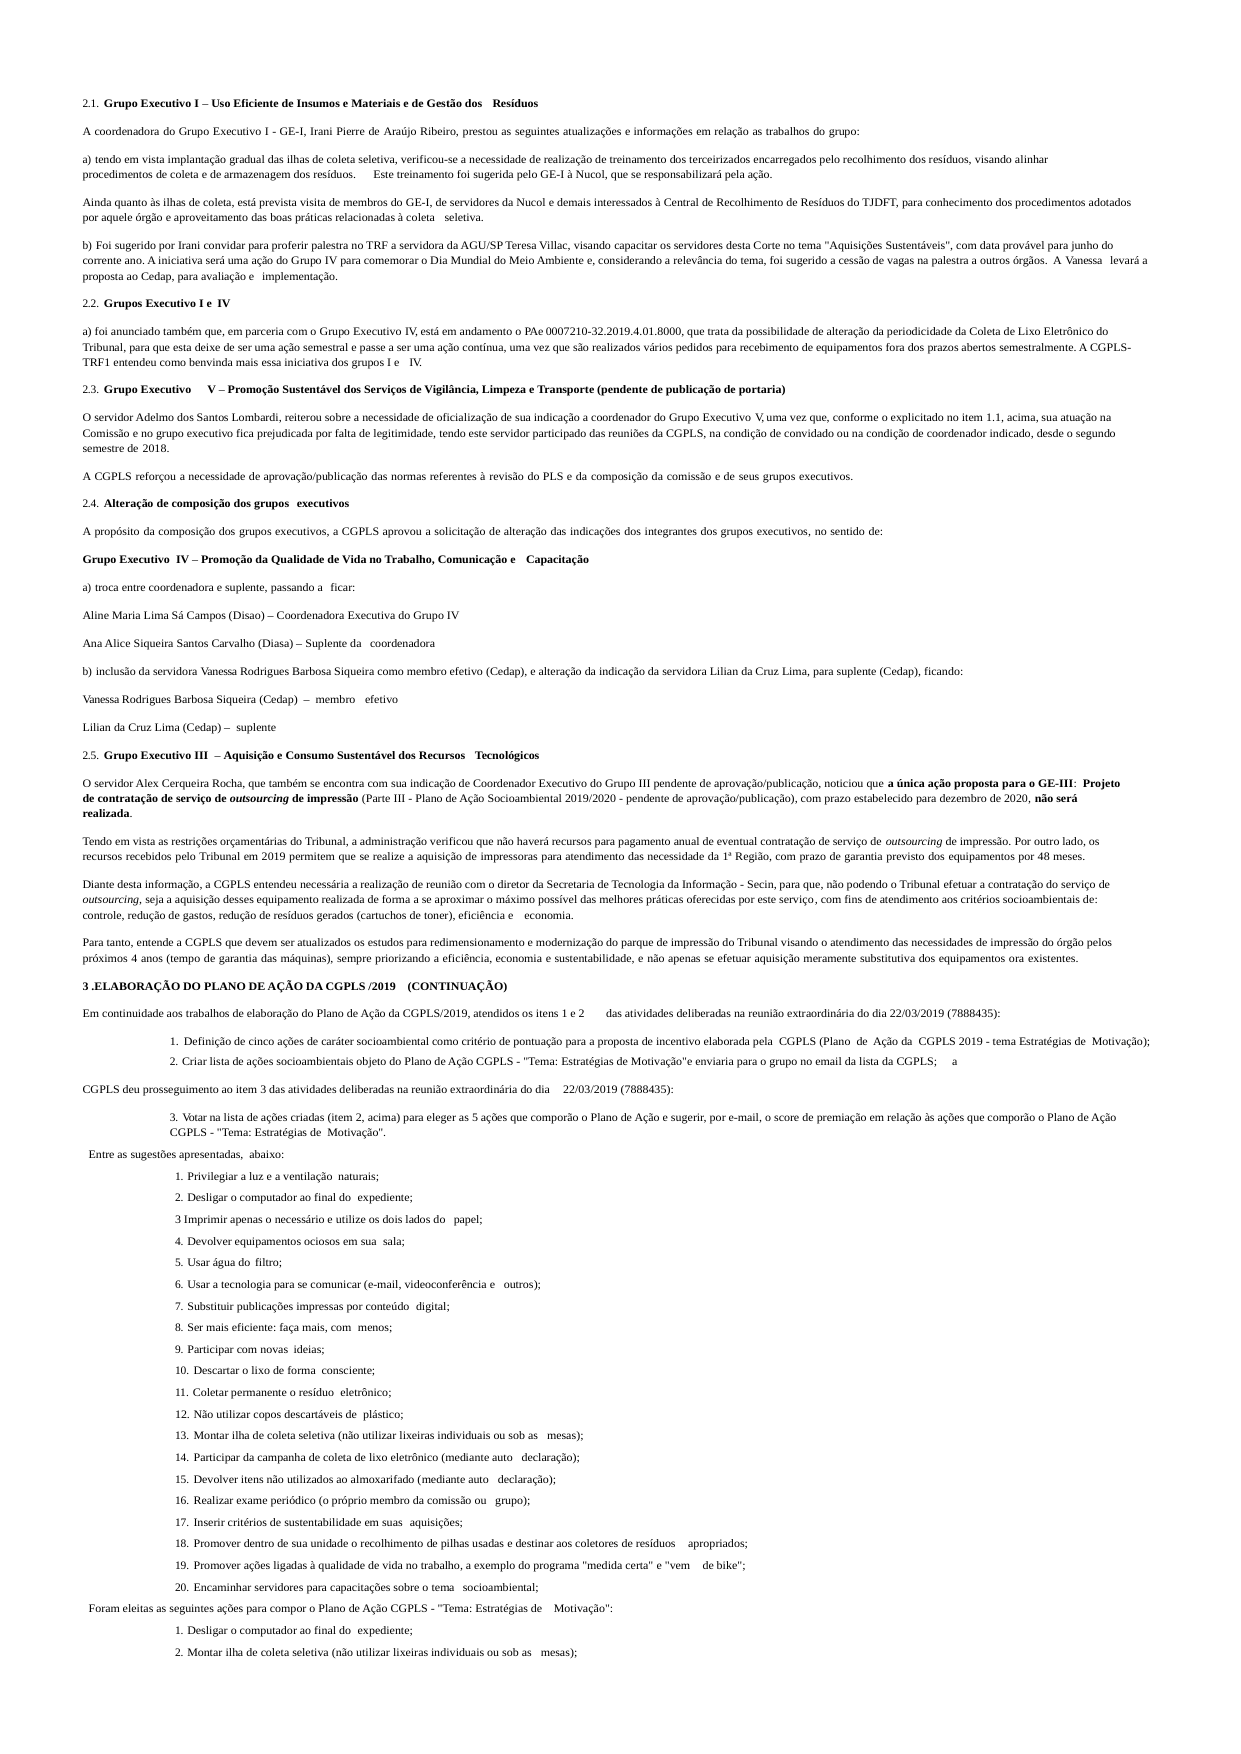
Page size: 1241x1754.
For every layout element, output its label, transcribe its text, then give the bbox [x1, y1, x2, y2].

subtitle Alteração de composição dos grupos executivos [82, 497, 1240, 510]
list Participar com novas ideias; [175, 1342, 1240, 1356]
list Votar na lista de ações criadas (item 2, acima) para eleger as 5 ações que comporão o Plano de Ação e sugerir, por e-mail, o score de premiação em relação às ações que comporão o Plano de Ação CGPLS - "Tema: Estratégias de Motivação". [169, 1111, 1153, 1139]
subtitle Grupo Executivo I – Uso Eficiente de Insumos e Materiais e de Gestão dos Resíduos [82, 97, 1240, 110]
list Devolver itens não utilizados ao almoxarifado (mediante auto declaração); [175, 1472, 1240, 1486]
list Usar água do filtro; [175, 1256, 1240, 1269]
list Foi sugerido por Irani convidar para proferir palestra no TRF a servidora da AGU/SP Teresa Villac, visando capacitar os servidores desta Corte no tema "Aquisições Sustentáveis", com data provável para junho do corrente ano. A iniciativa será uma ação do Grupo IV para comemorar o Dia Mundial do Meio Ambiente e, considerando a relevância do tema, foi sugerido a cessão de vagas na palestra a outros órgãos. A Vanessa levará a proposta ao Cedap, para avaliação e implementação. [82, 238, 1147, 283]
text Tendo em vista as restrições orçamentárias do Tribunal, a administração verificou que não haverá recursos para pagamento anual de eventual contratação de serviço de outsourcing de impressão. Por outro lado, os recursos recebidos pelo Tribunal em 2019 permitem que se realize a aquisição de impressoras para atendimento das necessidade da 1ª Região, com prazo de garantia previsto dos equipamentos por 48 meses. [82, 835, 1133, 863]
list Desligar o computador ao final do expediente; [175, 1191, 1240, 1204]
list Criar lista de ações socioambientais objeto do Plano de Ação CGPLS - "Tema: Estratégias de Motivação"e enviaria para o grupo no email da lista da CGPLS; a CGPLS deu prosseguimento ao item 3 das atividades deliberadas na reunião extraordinária do dia 22/03/2019 (7888435): [82, 1054, 962, 1096]
list Descartar o lixo de forma consciente; [175, 1364, 1240, 1377]
text A propósito da composição dos grupos executivos, a CGPLS aprovou a solicitação de alteração das indicações dos integrantes dos grupos executivos, no sentido de: [82, 525, 1133, 538]
list Promover dentro de sua unidade o recolhimento de pilhas usadas e destinar aos coletores de resíduos apropriados; [175, 1537, 1240, 1550]
list Definição de cinco ações de caráter socioambiental como critério de pontuação para a proposta de incentivo elaborada pela CGPLS (Plano de Ação da CGPLS 2019 - tema Estratégias de Motivação); [169, 1035, 1153, 1048]
list Devolver equipamentos ociosos em sua sala; [175, 1234, 1240, 1247]
text A CGPLS reforçou a necessidade de aprovação/publicação das normas referentes à revisão do PLS e da composição da comissão e de seus grupos executivos. [82, 469, 1133, 483]
list Não utilizar copos descartáveis de plástico; [175, 1407, 1240, 1421]
list Coletar permanente o resíduo eletrônico; [175, 1386, 1240, 1399]
text 3 Imprimir apenas o necessário e utilize os dois lados do papel; [175, 1213, 1133, 1226]
subtitle Grupo Executivo IV – Promoção da Qualidade de Vida no Trabalho, Comunicação e Capacitação [82, 553, 1133, 566]
subtitle Grupos Executivo I e IV [82, 297, 1240, 310]
list Participar da campanha de coleta de lixo eletrônico (mediante auto declaração); [175, 1451, 1240, 1464]
text a) foi anunciado também que, em parceria com o Grupo Executivo IV, está em andamento o PAe 0007210-32.2019.4.01.8000, que trata da possibilidade de alteração da periodicidade da Coleta de Lixo Eletrônico do Tribunal, para que esta deixe de ser uma ação semestral e passe a ser uma ação contínua, uma vez que são realizados vários pedidos para recebimento de equipamentos fora dos prazos abertos semestralmente. A CGPLS-TRF1 entendeu como benvinda mais essa iniciativa dos grupos I e IV. [82, 325, 1143, 369]
text Ainda quanto às ilhas de coleta, está prevista visita de membros do GE-I, de servidores da Nucol e demais interessados à Central de Recolhimento de Resíduos do TJDFT, para conhecimento dos procedimentos adotados por aquele órgão e aproveitamento das boas práticas relacionadas à coleta seletiva. [82, 195, 1133, 224]
list Privilegiar a luz e a ventilação naturais; [175, 1169, 1240, 1183]
list Realizar exame periódico (o próprio membro da comissão ou grupo); [175, 1494, 1240, 1507]
list troca entre coordenadora e suplente, passando a ficar: [82, 581, 1240, 594]
text Diante desta informação, a CGPLS entendeu necessária a realização de reunião com o diretor da Secretaria de Tecnologia da Informação - Secin, para que, não podendo o Tribunal efetuar a contratação do serviço de outsourcing, seja a aquisição desses equipamento realizada de forma a se aproximar o máximo possível das melhores práticas oferecidas por este serviço, com fins de atendimento aos critérios socioambientais de: controle, redução de gastos, redução de resíduos gerados (cartuchos de toner), eficiência e economia. [82, 878, 1133, 922]
list Montar ilha de coleta seletiva (não utilizar lixeiras individuais ou sob as mesas); [175, 1645, 1240, 1659]
list inclusão da servidora Vanessa Rodrigues Barbosa Siqueira como membro efetivo (Cedap), e alteração da indicação da servidora Lilian da Cruz Lima, para suplente (Cedap), ficando: Vanessa Rodrigues Barbosa Siqueira (Cedap) – membro efetivo [82, 664, 993, 706]
text Entre as sugestões apresentadas, abaixo: [88, 1148, 1133, 1161]
list Substituir publicações impressas por conteúdo digital; [175, 1299, 1240, 1312]
text Aline Maria Lima Sá Campos (Disao) – Coordenadora Executiva do Grupo IV Ana Alice Siqueira Santos Carvalho (Diasa) – Suplente da coordenadora [82, 608, 480, 649]
text Em continuidade aos trabalhos de elaboração do Plano de Ação da CGPLS/2019, atendidos os itens 1 e 2 das atividades deliberadas na reunião extraordinária do dia 22/03/2019 (7888435): [82, 1007, 1133, 1020]
list Encaminhar servidores para capacitações sobre o tema socioambiental; [175, 1581, 1240, 1594]
subtitle 3 .ELABORAÇÃO DO PLANO DE AÇÃO DA CGPLS /2019 (CONTINUAÇÃO) [82, 979, 1133, 992]
text Lilian da Cruz Lima (Cedap) – suplente [82, 721, 1133, 734]
text Foram eleitas as seguintes ações para compor o Plano de Ação CGPLS - "Tema: Estratégias de Motivação": [88, 1602, 1133, 1615]
list tendo em vista implantação gradual das ilhas de coleta seletiva, verificou-se a necessidade de realização de treinamento dos terceirizados encarregados pelo recolhimento dos resíduos, visando alinhar procedimentos de coleta e de armazenagem dos resíduos. Este treinamento foi sugerida pelo GE-I à Nucol, que se responsabilizará pela ação. [82, 152, 1078, 181]
list Desligar o computador ao final do expediente; [175, 1624, 1240, 1637]
subtitle Grupo Executivo V – Promoção Sustentável dos Serviços de Vigilância, Limpeza e Transporte (pendente de publicação de portaria) [82, 383, 1240, 396]
text O servidor Alex Cerqueira Rocha, que também se encontra com sua indicação de Coordenador Executivo do Grupo III pendente de aprovação/publicação, noticiou que a única ação proposta para o GE-III: Projeto de contratação de serviço de outsourcing de impressão (Parte III - Plano de Ação Socioambiental 2019/2020 - pendente de aprovação/publicação), com prazo estabelecido para dezembro de 2020, não será realizada. [82, 776, 1133, 820]
text O servidor Adelmo dos Santos Lombardi, reiterou sobre a necessidade de oficialização de sua indicação a coordenador do Grupo Executivo V, uma vez que, conforme o explicitado no item 1.1, acima, sua atuação na Comissão e no grupo executivo fica prejudicada por falta de legitimidade, tendo este servidor participado das reuniões da CGPLS, na condição de convidado ou na condição de coordenador indicado, desde o segundo semestre de 2018. [82, 411, 1133, 455]
subtitle Grupo Executivo III – Aquisição e Consumo Sustentável dos Recursos Tecnológicos [82, 748, 1240, 762]
text A coordenadora do Grupo Executivo I - GE-I, Irani Pierre de Araújo Ribeiro, prestou as seguintes atualizações e informações em relação as trabalhos do grupo: [82, 125, 1133, 138]
list Promover ações ligadas à qualidade de vida no trabalho, a exemplo do programa "medida certa" e "vem de bike"; [175, 1559, 1240, 1572]
list Usar a tecnologia para se comunicar (e-mail, videoconferência e outros); [175, 1278, 1240, 1291]
text Para tanto, entende a CGPLS que devem ser atualizados os estudos para redimensionamento e modernização do parque de impressão do Tribunal visando o atendimento das necessidades de impressão do órgão pelos próximos 4 anos (tempo de garantia das máquinas), sempre priorizando a eficiência, economia e sustentabilidade, e não apenas se efetuar aquisição meramente substitutiva dos equipamentos ora existentes. [82, 936, 1133, 965]
list Montar ilha de coleta seletiva (não utilizar lixeiras individuais ou sob as mesas); [175, 1429, 1240, 1442]
list Ser mais eficiente: faça mais, com menos; [175, 1321, 1240, 1334]
list Inserir critérios de sustentabilidade em suas aquisições; [175, 1515, 1240, 1529]
